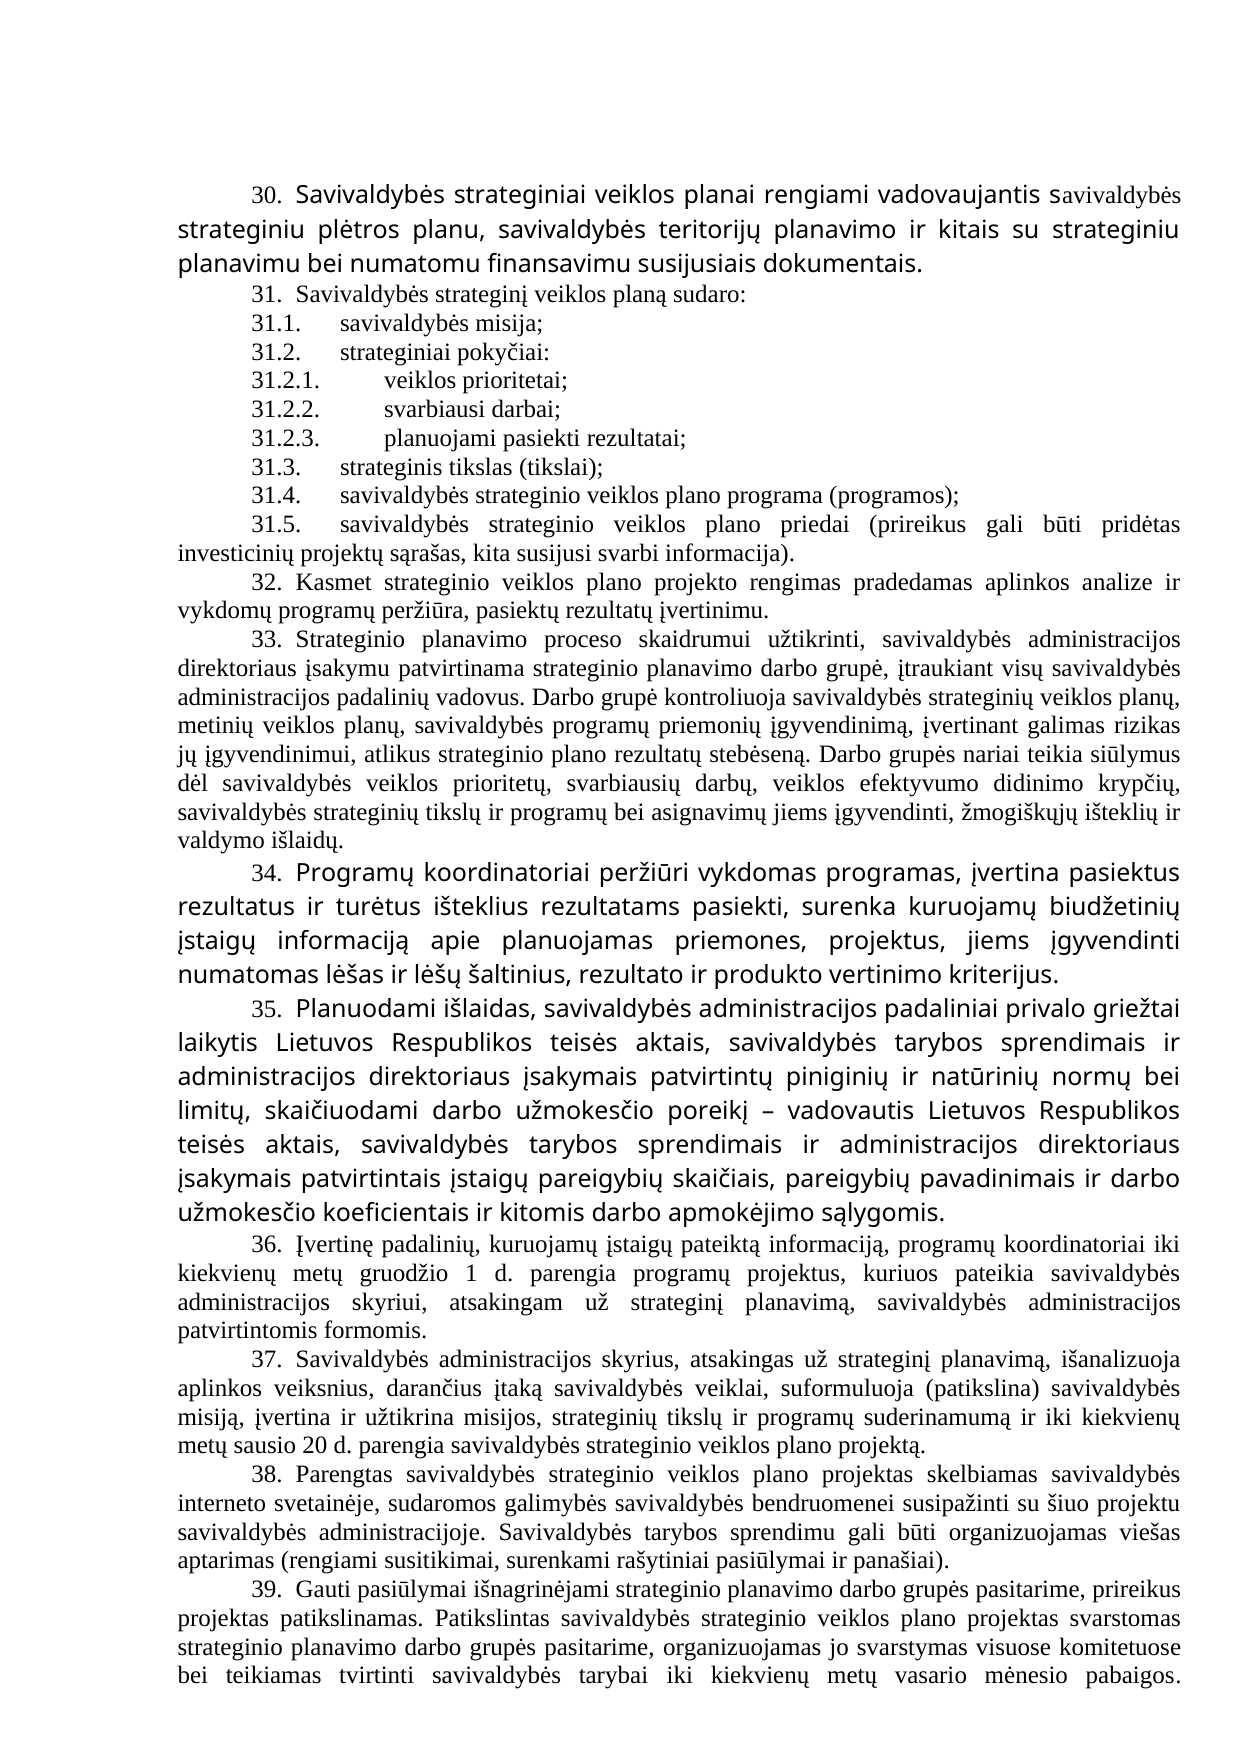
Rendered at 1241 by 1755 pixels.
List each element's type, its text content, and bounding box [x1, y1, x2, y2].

text 36. Įvertinę padalinių, kuruojamų įstaigų pateiktą informaciją, programų koordinatoriai iki kiekvienų metų gruodžio 1 d. parengia programų projektus, kuriuos pateikia savivaldybės administracijos skyriui, atsakingam už strateginį planavimą, savivaldybės administracijos patvirtintomis formomis. [177, 1229, 1181, 1344]
text 31.2.2. svarbiausi darbai; [177, 394, 1181, 423]
text 37. Savivaldybės administracijos skyrius, atsakingas už strateginį planavimą, išanalizuoja aplinkos veiksnius, darančius įtaką savivaldybės veiklai, suformuluoja (patikslina) savivaldybės misiją, įvertina ir užtikrina misijos, strateginių tikslų ir programų suderinamumą ir iki kiekvienų metų sausio 20 d. parengia savivaldybės strateginio veiklos plano projektą. [177, 1344, 1181, 1459]
text 30. Savivaldybės strateginiai veiklos planai rengiami vadovaujantis savivaldybės strateginiu plėtros planu, savivaldybės teritorijų planavimo ir kitais su strateginiu planavimu bei numatomu finansavimu susijusiais dokumentais. [177, 177, 1181, 279]
text 31.2.3. planuojami pasiekti rezultatai; [177, 423, 1181, 452]
text 38. Parengtas savivaldybės strateginio veiklos plano projektas skelbiamas savivaldybės interneto svetainėje, sudaromos galimybės savivaldybės bendruomenei susipažinti su šiuo projektu savivaldybės administracijoje. Savivaldybės tarybos sprendimu gali būti organizuojamas viešas aptarimas (rengiami susitikimai, surenkami rašytiniai pasiūlymai ir panašiai). [177, 1459, 1181, 1574]
text 31. Savivaldybės strateginį veiklos planą sudaro: [177, 279, 1181, 308]
text 33. Strateginio planavimo proceso skaidrumui užtikrinti, savivaldybės administracijos direktoriaus įsakymu patvirtinama strateginio planavimo darbo grupė, įtraukiant visų savivaldybės administracijos padalinių vadovus. Darbo grupė kontroliuoja savivaldybės strateginių veiklos planų, metinių veiklos planų, savivaldybės programų priemonių įgyvendinimą, įvertinant galimas rizikas jų įgyvendinimui, atlikus strateginio plano rezultatų stebėseną. Darbo grupės nariai teikia siūlymus dėl savivaldybės veiklos prioritetų, svarbiausių darbų, veiklos efektyvumo didinimo krypčių, savivaldybės strateginių tikslų ir programų bei asignavimų jiems įgyvendinti, žmogiškųjų išteklių ir valdymo išlaidų. [177, 624, 1181, 854]
text 31.4. savivaldybės strateginio veiklos plano programa (programos); [177, 481, 1181, 509]
text 31.2. strateginiai pokyčiai: [177, 337, 1181, 366]
text 31.2.1. veiklos prioritetai; [177, 366, 1181, 394]
text 32. Kasmet strateginio veiklos plano projekto rengimas pradedamas aplinkos analize ir vykdomų programų peržiūra, pasiektų rezultatų įvertinimu. [177, 567, 1181, 624]
text 39. Gauti pasiūlymai išnagrinėjami strateginio planavimo darbo grupės pasitarime, prireikus projektas patikslinamas. Patikslintas savivaldybės strateginio veiklos plano projektas svarstomas strateginio planavimo darbo grupės pasitarime, organizuojamas jo svarstymas visuose komitetuose bei teikiamas tvirtinti savivaldybės tarybai iki kiekvienų metų vasario mėnesio pabaigos. [177, 1574, 1181, 1689]
text 34. Programų koordinatoriai peržiūri vykdomas programas, įvertina pasiektus rezultatus ir turėtus išteklius rezultatams pasiekti, surenka kuruojamų biudžetinių įstaigų informaciją apie planuojamas priemones, projektus, jiems įgyvendinti numatomas lėšas ir lėšų šaltinius, rezultato ir produkto vertinimo kriterijus. [177, 854, 1181, 991]
text 31.3. strateginis tikslas (tikslai); [177, 452, 1181, 481]
text 31.5. savivaldybės strateginio veiklos plano priedai (prireikus gali būti pridėtas investicinių projektų sąrašas, kita susijusi svarbi informacija). [177, 509, 1181, 567]
text 31.1. savivaldybės misija; [177, 308, 1181, 337]
text 35. Planuodami išlaidas, savivaldybės administracijos padaliniai privalo griežtai laikytis Lietuvos Respublikos teisės aktais, savivaldybės tarybos sprendimais ir administracijos direktoriaus įsakymais patvirtintų piniginių ir natūrinių normų bei limitų, skaičiuodami darbo užmokesčio poreikį – vadovautis Lietuvos Respublikos teisės aktais, savivaldybės tarybos sprendimais ir administracijos direktoriaus įsakymais patvirtintais įstaigų pareigybių skaičiais, pareigybių pavadinimais ir darbo užmokesčio koeficientais ir kitomis darbo apmokėjimo sąlygomis. [177, 991, 1181, 1229]
